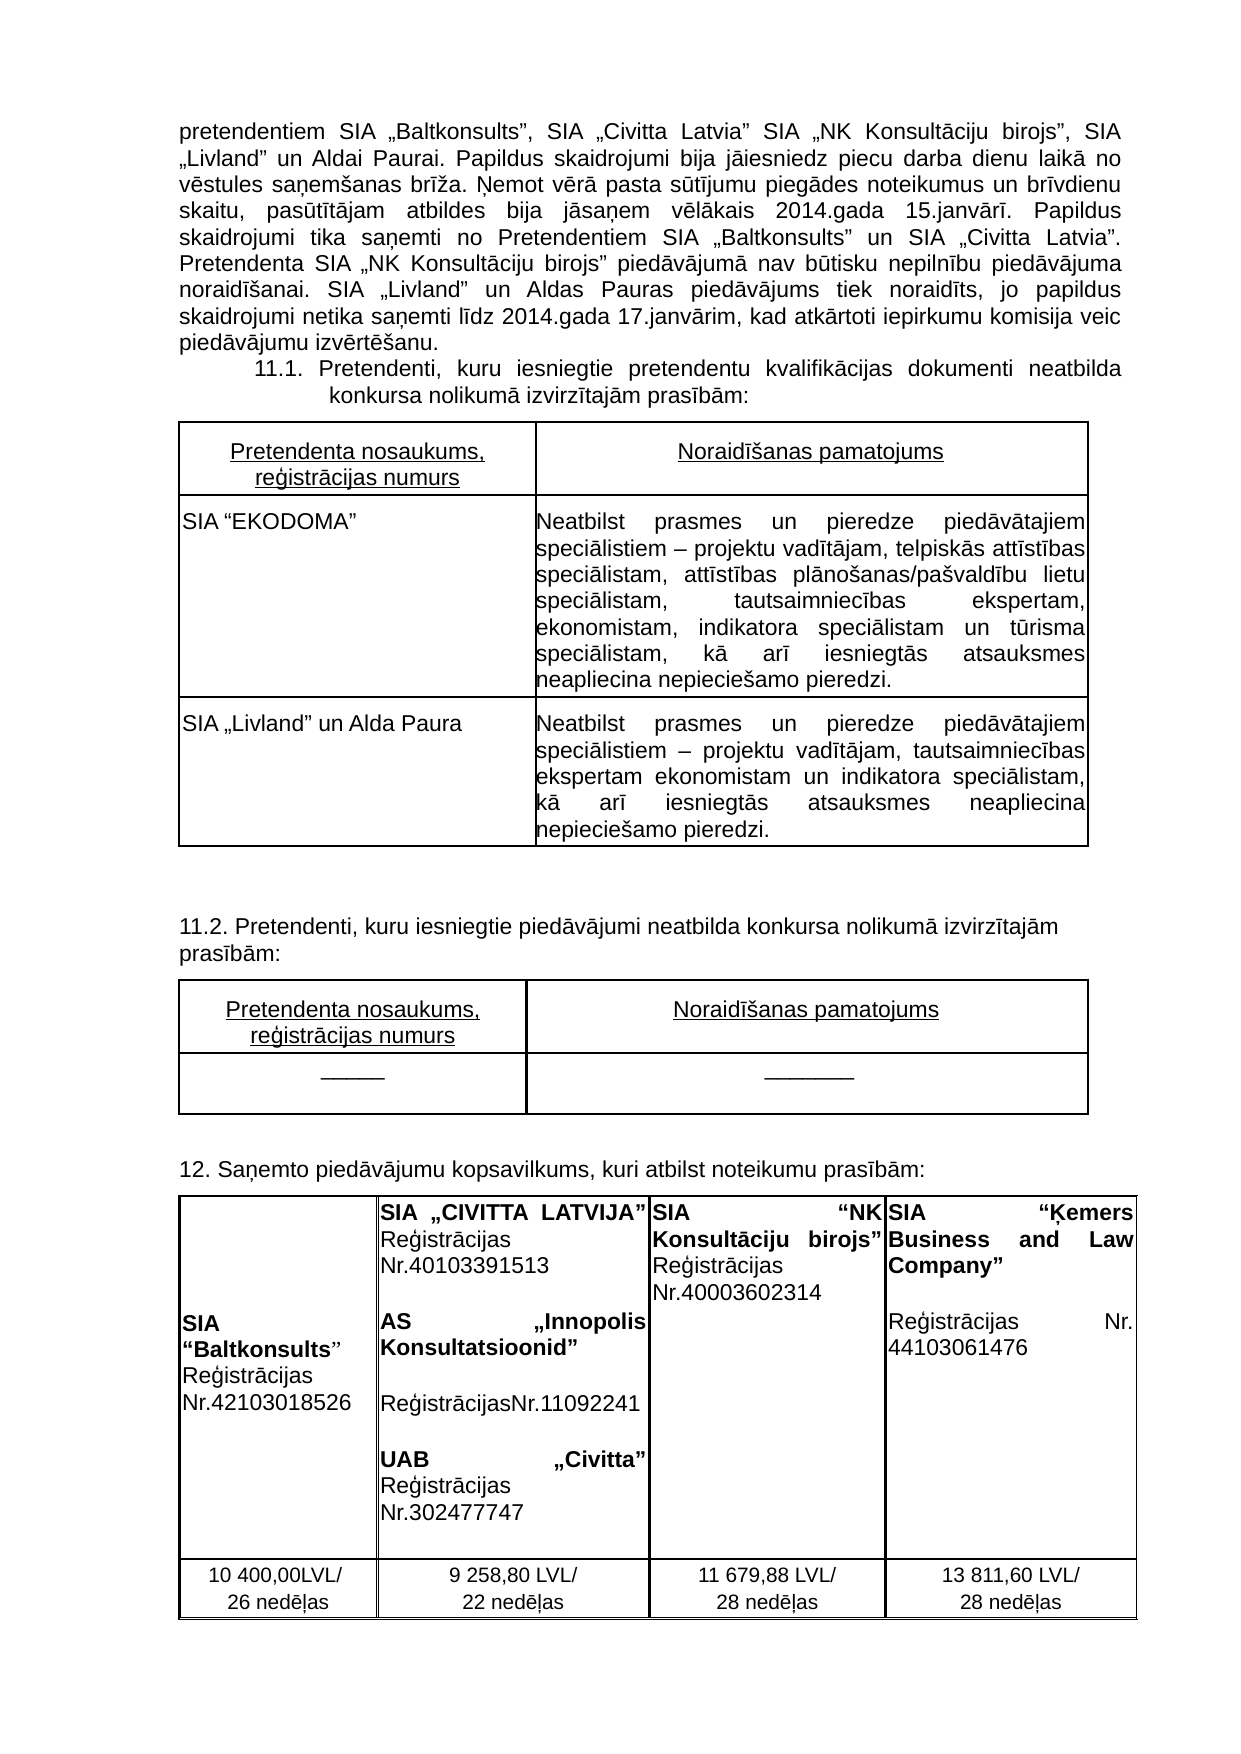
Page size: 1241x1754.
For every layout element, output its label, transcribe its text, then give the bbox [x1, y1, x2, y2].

table_header SIA “Ķemers Business and Law Company” Reģistrācijas Nr. 44103061476 [887, 1197, 1136, 1558]
table_cell 10 400,00LVL/ 26 nedēļas [181, 1560, 376, 1617]
table_cell 13 811,60 LVL/ 28 nedēļas [887, 1560, 1136, 1617]
table_cell Neatbilst prasmes un pieredze piedāvātajiem speciālistiem – projektu vadītājam, telpiskās attīstības speciālistam, attīstības plānošanas/pašvaldību lietu speciālistam, tautsaimniecības ekspertam, ekonomistam, indikatora speciālistam un tūrisma speciālistam, kā arī iesniegtās atsauksmes neapliecina nepieciešamo pieredzi. [537, 496, 1087, 696]
table_cell Neatbilst prasmes un pieredze piedāvātajiem speciālistiem – projektu vadītājam, tautsaimniecības ekspertam ekonomistam un indikatora speciālistam, kā arī iesniegtās atsauksmes neapliecina nepieciešamo pieredzi. [537, 698, 1087, 845]
table_header Pretendenta nosaukums, reģistrācijas numurs [180, 981, 525, 1052]
text 11.2. Pretendenti, kuru iesniegtie piedāvājumi neatbilda konkursa nolikumā izvirzītajām prasībām: [179, 913, 1122, 966]
table_cell 9 258,80 LVL/ 22 nedēļas [379, 1560, 648, 1617]
table_cell _______ [528, 1054, 1087, 1112]
text pretendentiem SIA „Baltkonsults”, SIA „Civitta Latvia” SIA „NK Konsultāciju birojs”, SIA „Livland” un Aldai Paurai. Papildus skaidrojumi bija jāiesniedz piecu darba dienu laikā no vēstules saņemšanas brīža. Ņemot vērā pasta sūtījumu piegādes noteikumus un brīvdienu skaitu, pasūtītājam atbildes bija jāsaņem vēlākais 2014.gada 15.janvārī. Papildus skaidrojumi tika saņemti no Pretendentiem SIA „Baltkonsults” un SIA „Civitta Latvia”. Pretendenta SIA „NK Konsultāciju birojs” piedāvājumā nav būtisku nepilnību piedāvājuma noraidīšanai. SIA „Livland” un Aldas Pauras piedāvājums tiek noraidīts, jo papildus skaidrojumi netika saņemti līdz 2014.gada 17.janvārim, kad atkārtoti iepirkumu komisija veic piedāvājumu izvērtēšanu. [179, 118, 1122, 355]
table_header Noraidīšanas pamatojums [537, 423, 1087, 494]
text 12. Saņemto piedāvājumu kopsavilkums, kuri atbilst noteikumu prasībām: [179, 1156, 1122, 1182]
table_cell SIA „Livland” un Alda Paura [180, 698, 535, 845]
table_header Pretendenta nosaukums, reģistrācijas numurs [180, 423, 535, 494]
table_cell 11 679,88 LVL/ 28 nedēļas [651, 1560, 884, 1617]
table_header Noraidīšanas pamatojums [528, 981, 1087, 1052]
text 11.1. Pretendenti, kuru iesniegtie pretendentu kvalifikācijas dokumenti neatbilda konkursa nolikumā izvirzītajām prasībām: [254, 355, 1122, 408]
table_header SIA „CIVITTA LATVIJA” Reģistrācijas Nr.40103391513 AS „Innopolis Konsultatsioonid” ReģistrācijasNr.11092241 UAB „Civitta” Reģistrācijas Nr.302477747 [379, 1197, 648, 1558]
table_header SIA “Baltkonsults” Reģistrācijas Nr.42103018526 [181, 1197, 376, 1558]
table_cell _____ [180, 1054, 525, 1112]
table_cell SIA “EKODOMA” [180, 496, 535, 696]
table_header SIA “NK Konsultāciju birojs” Reģistrācijas Nr.40003602314 [651, 1197, 884, 1558]
